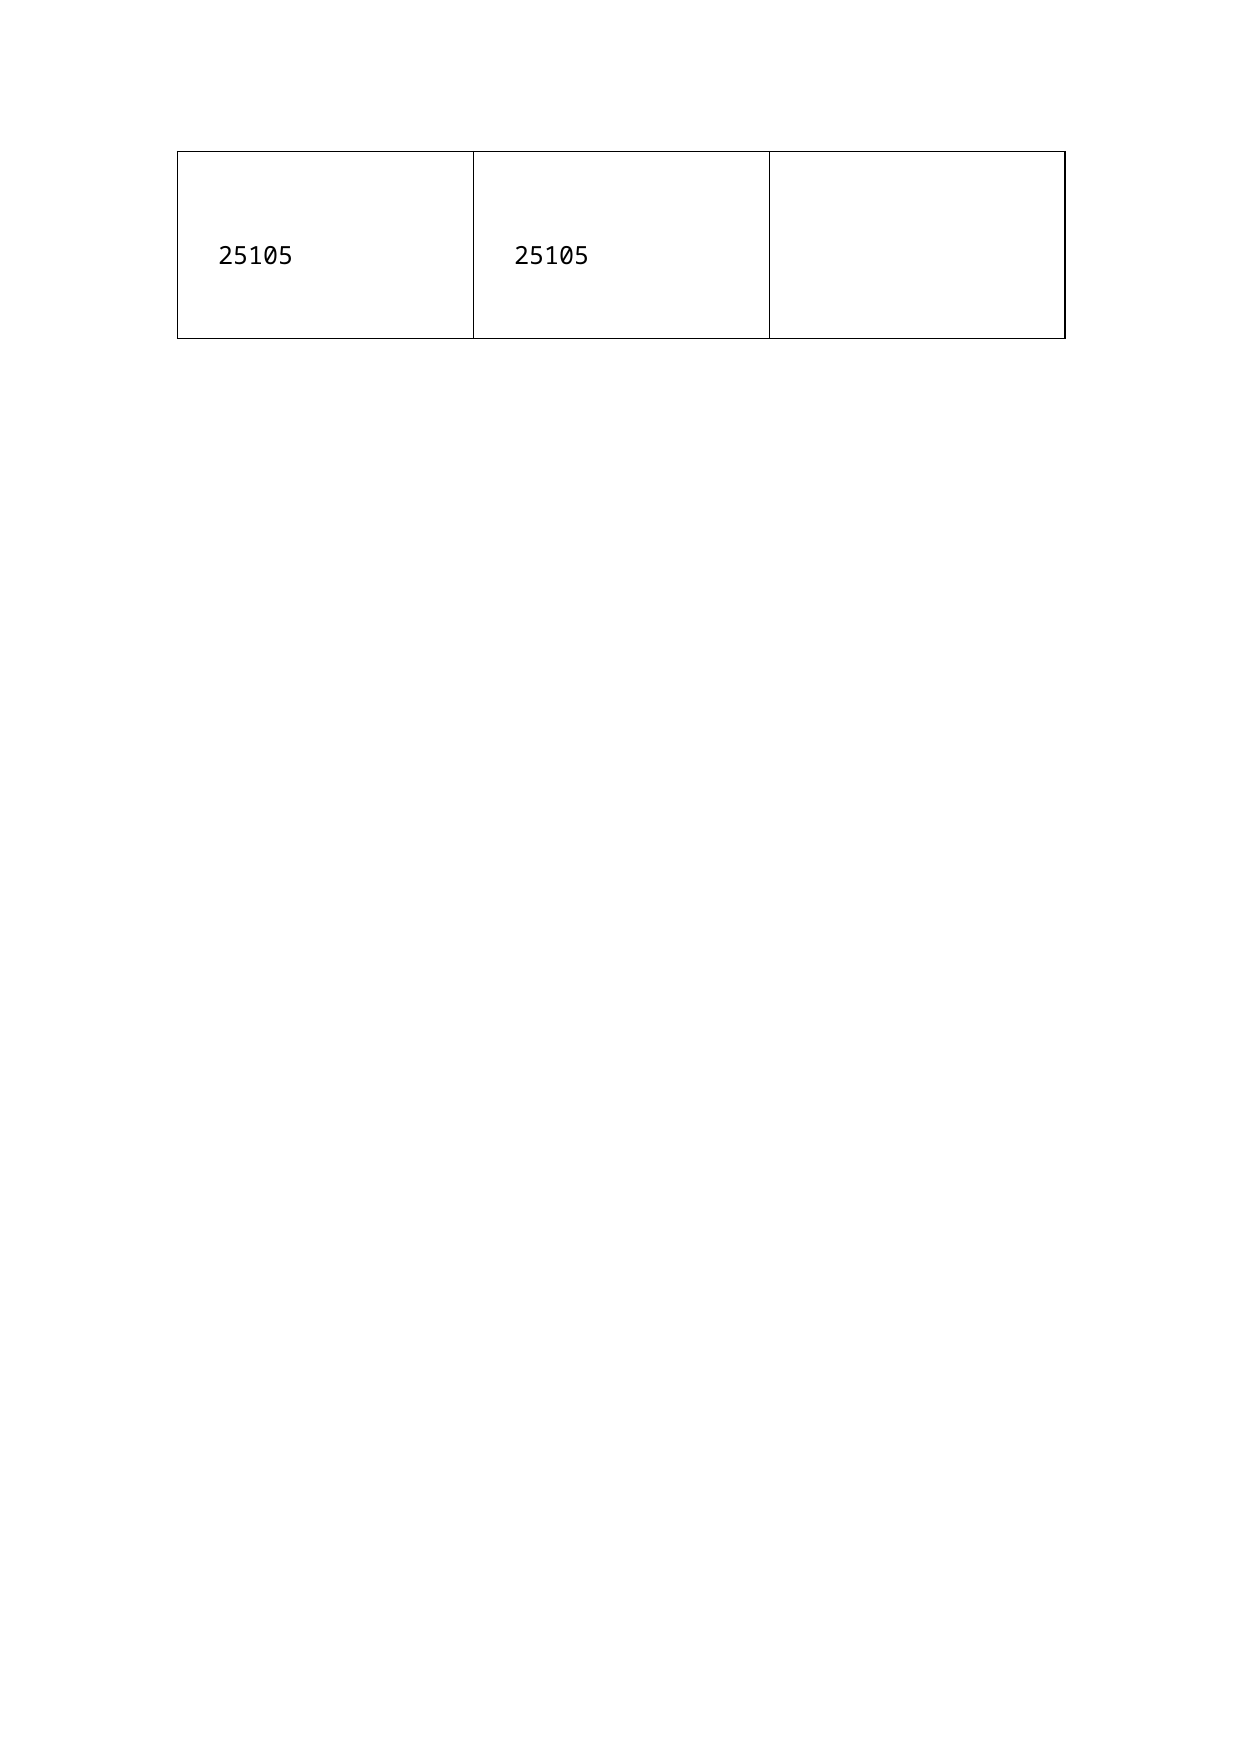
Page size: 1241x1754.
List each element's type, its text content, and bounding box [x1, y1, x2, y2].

table_cell 25105 [474, 152, 769, 338]
table_cell [770, 152, 1064, 338]
table_cell 25105 [178, 152, 473, 338]
